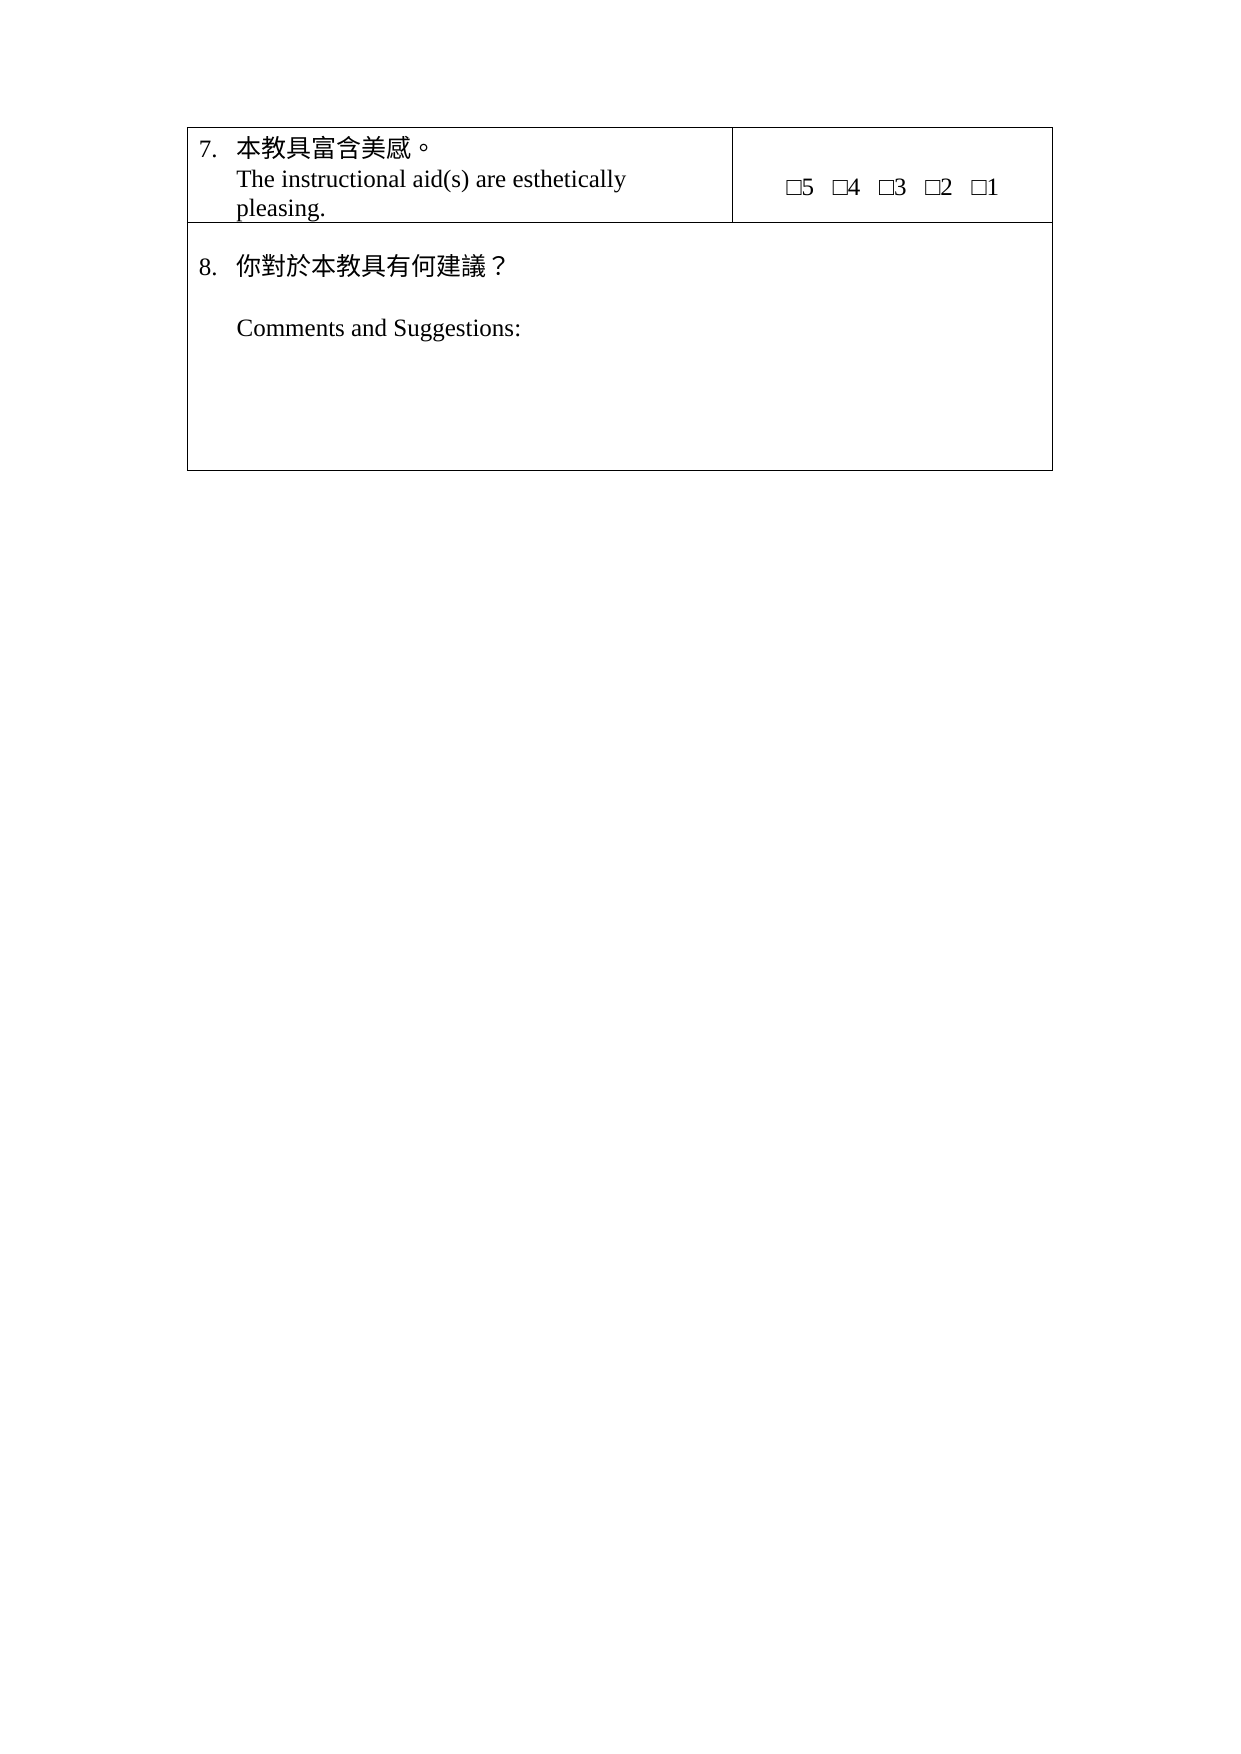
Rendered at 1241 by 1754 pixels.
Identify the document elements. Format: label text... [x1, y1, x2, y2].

table_cell 你對於本教具有何建議？ Comments and Suggestions: [188, 223, 1052, 470]
table_cell □5 □4 □3 □2 □1 [733, 128, 1052, 222]
table_cell 本教具富含美感。 The instructional aid(s) are esthetically pleasing. [188, 128, 732, 222]
